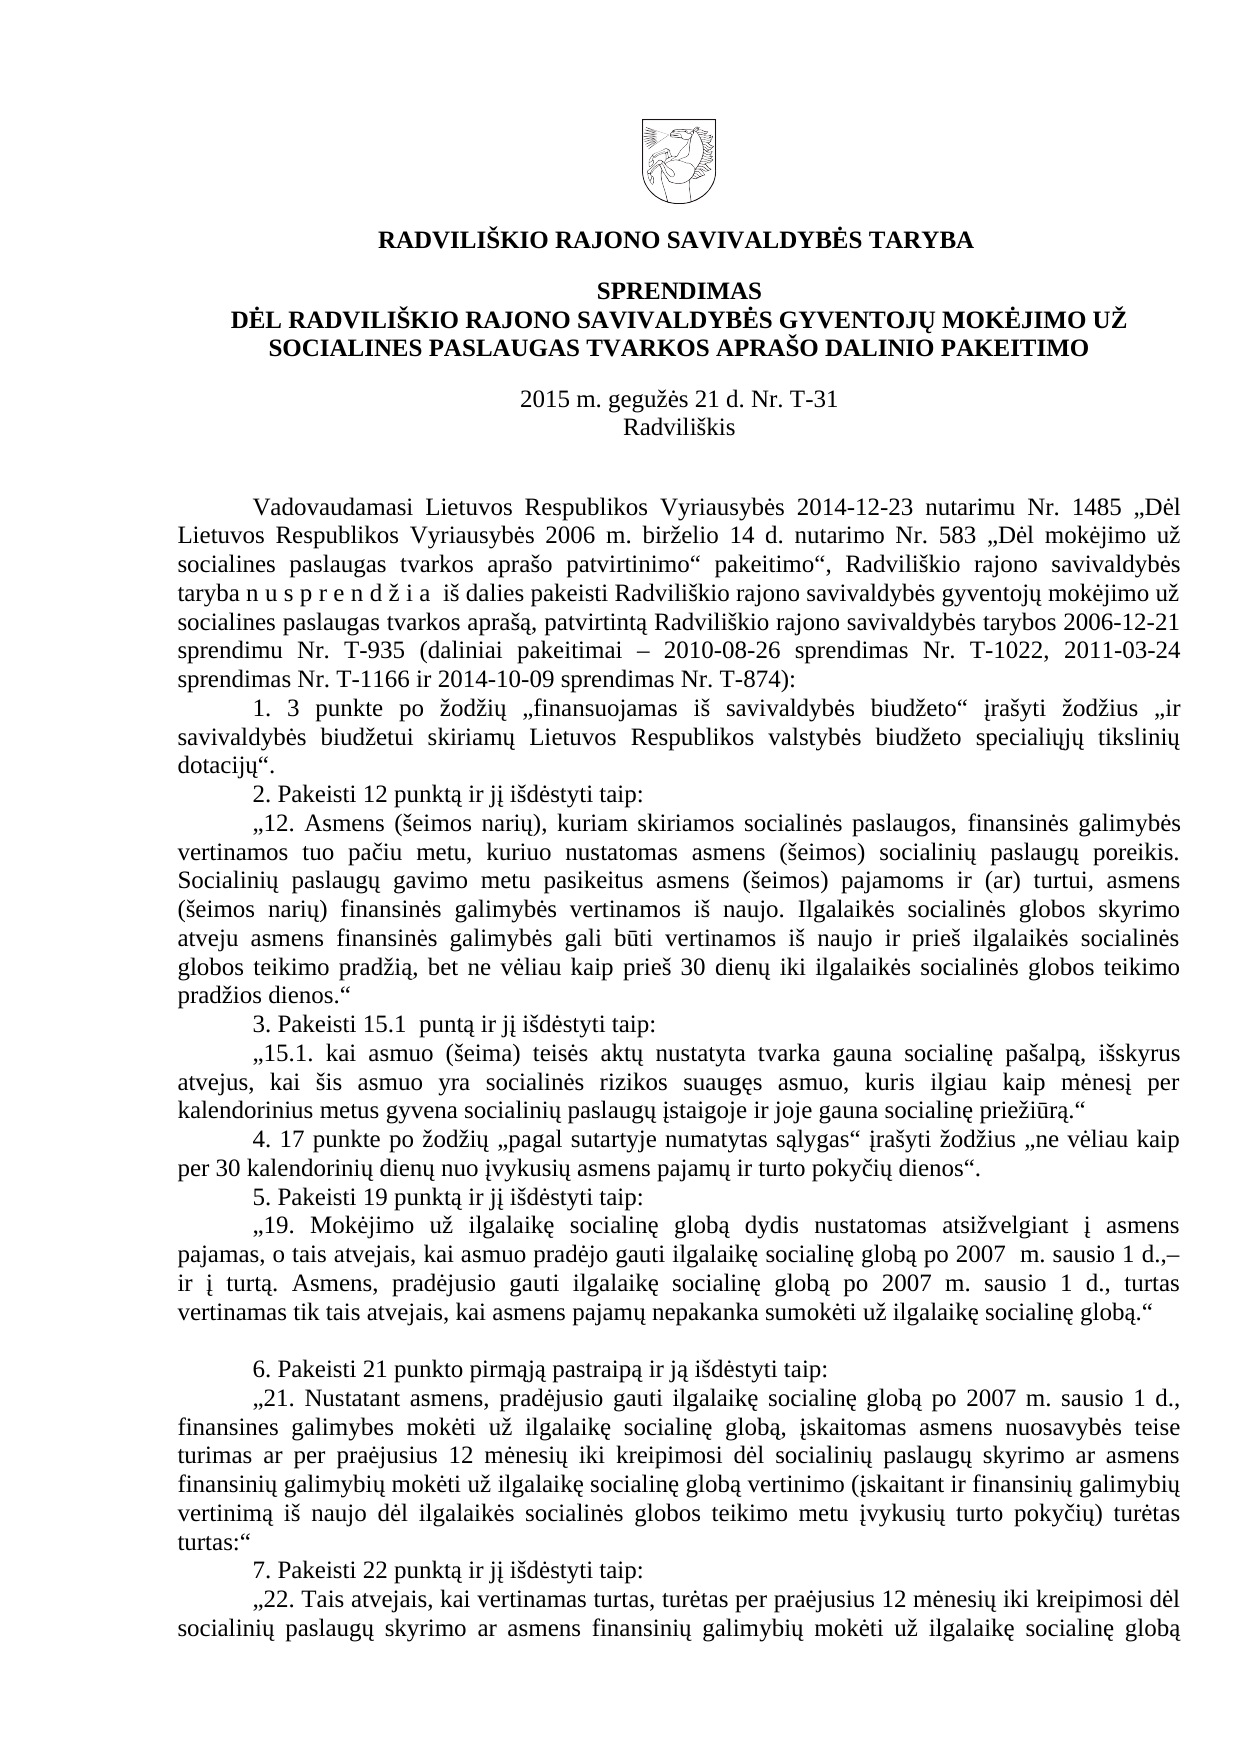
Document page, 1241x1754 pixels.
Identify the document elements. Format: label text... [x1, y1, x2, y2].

text „19. Mokėjimo už ilgalaikę socialinę globą dydis nustatomas atsižvelgiant į asmens pajamas, o tais atvejais, kai asmuo pradėjo gauti ilgalaikę socialinę globą po 2007 m. sausio 1 d.,– ir į turtą. Asmens, pradėjusio gauti ilgalaikę socialinę globą po 2007 m. sausio 1 d., turtas vertinamas tik tais atvejais, kai asmens pajamų nepakanka sumokėti už ilgalaikę socialinę globą.“ [177, 1210, 1181, 1325]
text 2. Pakeisti 12 punktą ir jį išdėstyti taip: [177, 779, 1181, 808]
text 5. Pakeisti 19 punktą ir jį išdėstyti taip: [177, 1182, 1181, 1210]
text „21. Nustatant asmens, pradėjusio gauti ilgalaikę socialinę globą po 2007 m. sausio 1 d., finansines galimybes mokėti už ilgalaikę socialinę globą, įskaitomas asmens nuosavybės teise turimas ar per praėjusius 12 mėnesių iki kreipimosi dėl socialinių paslaugų skyrimo ar asmens finansinių galimybių mokėti už ilgalaikę socialinę globą vertinimo (įskaitant ir finansinių galimybių vertinimą iš naujo dėl ilgalaikės socialinės globos teikimo metu įvykusių turto pokyčių) turėtas turtas:“ [177, 1383, 1181, 1555]
text „15.1. kai asmuo (šeima) teisės aktų nustatyta tvarka gauna socialinę pašalpą, išskyrus atvejus, kai šis asmuo yra socialinės rizikos suaugęs asmuo, kuris ilgiau kaip mėnesį per kalendorinius metus gyvena socialinių paslaugų įstaigoje ir joje gauna socialinę priežiūrą.“ [177, 1038, 1181, 1124]
text „12. Asmens (šeimos narių), kuriam skiriamos socialinės paslaugos, finansinės galimybės vertinamos tuo pačiu metu, kuriuo nustatomas asmens (šeimos) socialinių paslaugų poreikis. Socialinių paslaugų gavimo metu pasikeitus asmens (šeimos) pajamoms ir (ar) turtui, asmens (šeimos narių) finansinės galimybės vertinamos iš naujo. Ilgalaikės socialinės globos skyrimo atveju asmens finansinės galimybės gali būti vertinamos iš naujo ir prieš ilgalaikės socialinės globos teikimo pradžią, bet ne vėliau kaip prieš 30 dienų iki ilgalaikės socialinės globos teikimo pradžios dienos.“ [177, 808, 1181, 1009]
text 3. Pakeisti 15.1 puntą ir jį išdėstyti taip: [177, 1009, 1181, 1038]
text 2015 m. gegužės 21 d. Nr. T-31 [177, 384, 1181, 412]
text RADVILIŠKIO RAJONO SAVIVALDYBĖS TARYBA [177, 226, 1181, 254]
text DĖL RADVILIŠKIO RAJONO SAVIVALDYBĖS GYVENTOJŲ MOKĖJIMO UŽ SOCIALINES PASLAUGAS TVARKOS APRAŠO DALINIO PAKEITIMO [177, 305, 1181, 362]
text 4. 17 punkte po žodžių „pagal sutartyje numatytas sąlygas“ įrašyti žodžius „ne vėliau kaip per 30 kalendorinių dienų nuo įvykusių asmens pajamų ir turto pokyčių dienos“. [177, 1124, 1181, 1182]
text 6. Pakeisti 21 punkto pirmąją pastraipą ir ją išdėstyti taip: [177, 1354, 1181, 1383]
text 1. 3 punkte po žodžių „finansuojamas iš savivaldybės biudžeto“ įrašyti žodžius „ir savivaldybės biudžetui skiriamų Lietuvos Respublikos valstybės biudžeto specialiųjų tikslinių dotacijų“. [177, 693, 1181, 779]
text 7. Pakeisti 22 punktą ir jį išdėstyti taip: [177, 1555, 1181, 1584]
text SPRENDIMAS [177, 276, 1181, 305]
text Vadovaudamasi Lietuvos Respublikos Vyriausybės 2014-12-23 nutarimu Nr. 1485 „Dėl Lietuvos Respublikos Vyriausybės 2006 m. birželio 14 d. nutarimo Nr. 583 „Dėl mokėjimo už socialines paslaugas tvarkos aprašo patvirtinimo“ pakeitimo“, Radviliškio rajono savivaldybės taryba n u s p r e n d ž i a iš dalies pakeisti Radviliškio rajono savivaldybės gyventojų mokėjimo už socialines paslaugas tvarkos aprašą, patvirtintą Radviliškio rajono savivaldybės tarybos 2006-12-21 sprendimu Nr. T-935 (daliniai pakeitimai – 2010-08-26 sprendimas Nr. T-1022, 2011-03-24 sprendimas Nr. T-1166 ir 2014-10-09 sprendimas Nr. T-874): [177, 492, 1181, 693]
text Radviliškis [177, 412, 1181, 441]
text „22. Tais atvejais, kai vertinamas turtas, turėtas per praėjusius 12 mėnesių iki kreipimosi dėl socialinių paslaugų skyrimo ar asmens finansinių galimybių mokėti už ilgalaikę socialinę globą [177, 1584, 1181, 1642]
